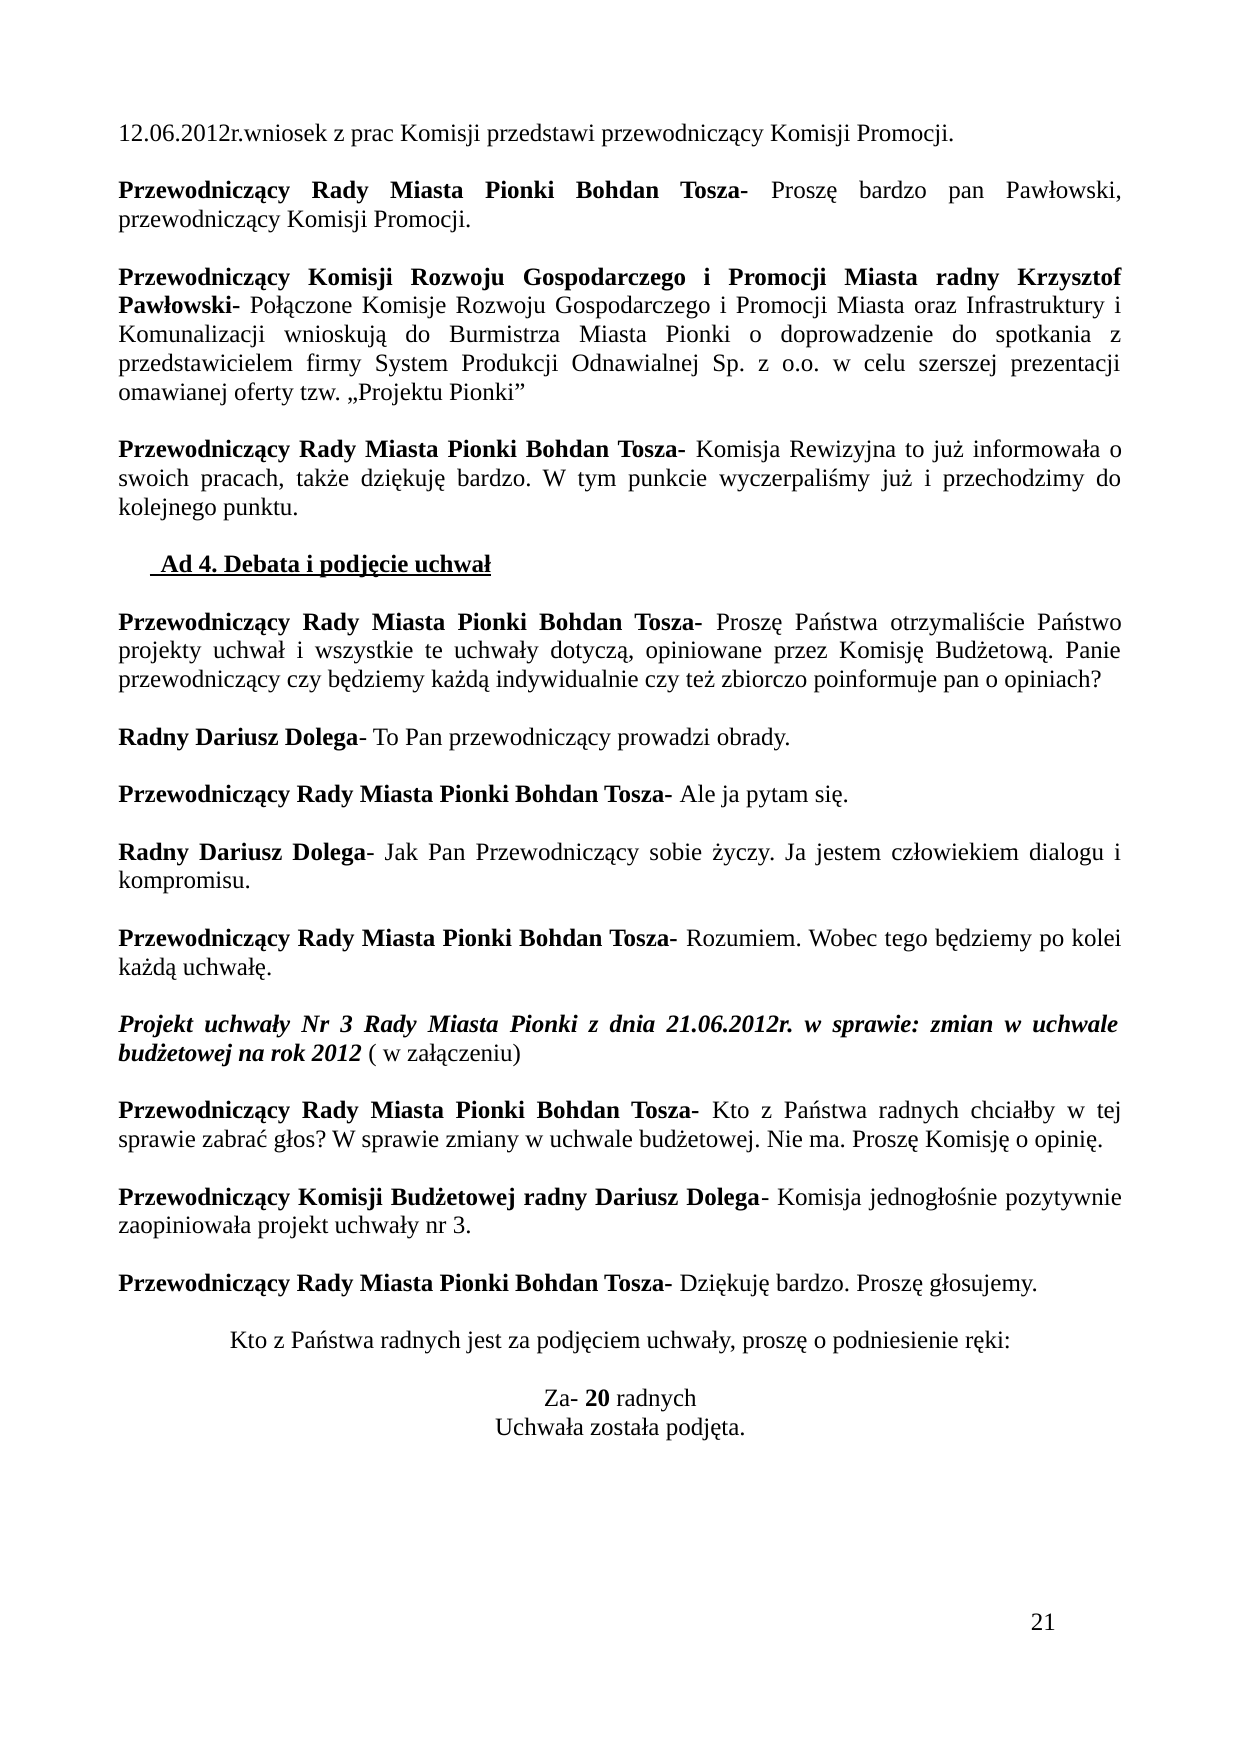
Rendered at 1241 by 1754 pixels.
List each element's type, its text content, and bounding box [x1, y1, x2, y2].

text Przewodniczący Komisji Budżetowej radny Dariusz Dolega- Komisja jednogłośnie pozytywnie zaopiniowała projekt uchwały nr 3. [118, 1182, 1122, 1239]
text Przewodniczący Rady Miasta Pionki Bohdan Tosza- Ale ja pytam się. [118, 779, 1122, 808]
text Radny Dariusz Dolega- Jak Pan Przewodniczący sobie życzy. Ja jestem człowiekiem dialogu i kompromisu. [118, 837, 1122, 894]
text Przewodniczący Rady Miasta Pionki Bohdan Tosza- Rozumiem. Wobec tego będziemy po kolei każdą uchwałę. [118, 923, 1122, 981]
text Projekt uchwały Nr 3 Rady Miasta Pionki z dnia 21.06.2012r. w sprawie: zmian w uchwale budżetowej na rok 2012 ( w załączeniu) [118, 1009, 1122, 1067]
text Radny Dariusz Dolega- To Pan przewodniczący prowadzi obrady. [118, 722, 1122, 751]
text Przewodniczący Komisji Rozwoju Gospodarczego i Promocji Miasta radny Krzysztof Pawłowski- Połączone Komisje Rozwoju Gospodarczego i Promocji Miasta oraz Infrastruktury i Komunalizacji wnioskują do Burmistrza Miasta Pionki o doprowadzenie do spotkania z przedstawicielem firmy System Produkcji Odnawialnej Sp. z o.o. w celu szerszej prezentacji omawianej oferty tzw. „Projektu Pionki” [118, 262, 1122, 406]
text Ad 4. Debata i podjęcie uchwał [118, 549, 1122, 578]
text Kto z Państwa radnych jest za podjęciem uchwały, proszę o podniesienie ręki: [118, 1326, 1122, 1354]
text Przewodniczący Rady Miasta Pionki Bohdan Tosza- Proszę bardzo pan Pawłowski, przewodniczący Komisji Promocji. [118, 176, 1122, 233]
text Za- 20 radnych [118, 1383, 1122, 1412]
text 12.06.2012r.wniosek z prac Komisji przedstawi przewodniczący Komisji Promocji. [118, 118, 1122, 147]
text Przewodniczący Rady Miasta Pionki Bohdan Tosza- Kto z Państwa radnych chciałby w tej sprawie zabrać głos? W sprawie zmiany w uchwale budżetowej. Nie ma. Proszę Komisję o opinię. [118, 1096, 1122, 1153]
text Przewodniczący Rady Miasta Pionki Bohdan Tosza- Dziękuję bardzo. Proszę głosujemy. [118, 1268, 1122, 1297]
text Uchwała została podjęta. [118, 1412, 1122, 1441]
text Przewodniczący Rady Miasta Pionki Bohdan Tosza- Komisja Rewizyjna to już informowała o swoich pracach, także dziękuję bardzo. W tym punkcie wyczerpaliśmy już i przechodzimy do kolejnego punktu. [118, 434, 1122, 521]
text Przewodniczący Rady Miasta Pionki Bohdan Tosza- Proszę Państwa otrzymaliście Państwo projekty uchwał i wszystkie te uchwały dotyczą, opiniowane przez Komisję Budżetową. Panie przewodniczący czy będziemy każdą indywidualnie czy też zbiorczo poinformuje pan o opiniach? [118, 607, 1122, 693]
